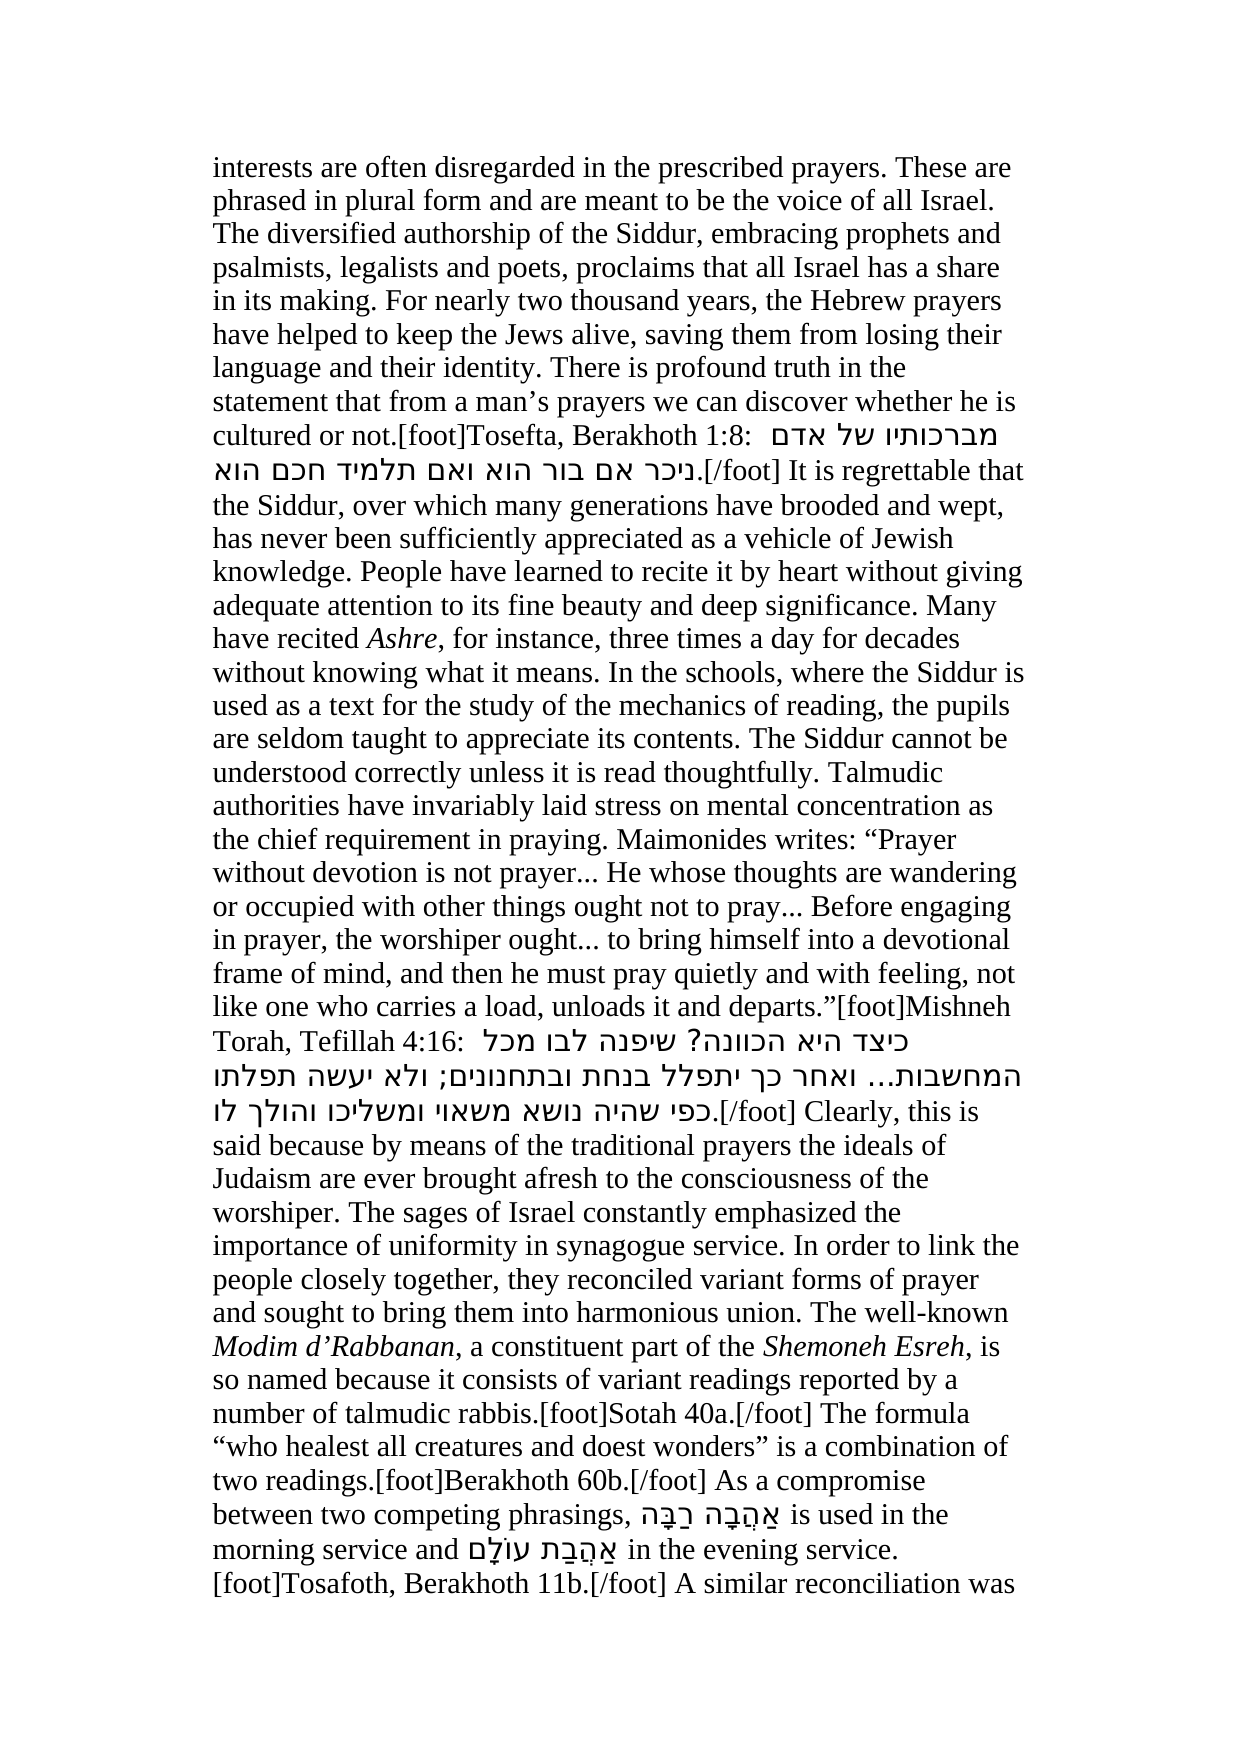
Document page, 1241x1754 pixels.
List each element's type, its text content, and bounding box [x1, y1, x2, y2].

text The Siddur is the most popular book in Jewish life. No book so completely unites the dispersed people of Israel. If any single volume can tell us what it means to be a Jew, it is the Siddur which embodies the visions and aspirations, the sorrows and joys of many generations. The whole gamut of Jewish history may be traversed in its pages; it is a mirror that reflects the development of the Jewish spirit throughout the ages. Interwoven into the texture of the prayers are passages from the Bible, the Mishnah, the Talmud and the Zohar. The poetic and philosophic creations of numerous known and unknown authors constitute a considerable part of the Siddur. No other book so thoroughly expresses the creative genius of our people across the centuries. The Siddur passed through a long process of evolution until it finally emerged as a rich anthology of our literary classics. It abounds in quotations from every book of the Bible; it includes half the Book of Psalms, the entire Song of Songs, and lengthy excerpts from each of the Five Books of Moses. The Ethics of the Fathers and other chapters of the Mishnah have become particularly popular because they form part of the Siddur, which contains also extensive selections from the vast Hebrew literature that was written after the Talmud. Though its language is largely biblical Hebrew, it embodies a great deal of post-biblical diction. Aramaic, too, the common Jewish tongue that once replaced Hebrew for a long period, is prominently featured in prayers like the Kaddish and the Yekum Purkan. Judaism demands from its adherents a knowledge of the Bible and the traditions based upon it. Many, however, lack the leisure or the aptitude for such study; hence, the Siddur has developed in a way that enables every worshiper to become familiar with the various forms of Jewish learning and religious expression. Since the Siddur is designed for all Jews, individual needs and private interests are often disregarded in the prescribed prayers. These are phrased in plural form and are meant to be the voice of all Israel. The diversified authorship of the Siddur, embracing prophets and psalmists, legalists and poets, proclaims that all Israel has a share in its making. For nearly two thousand years, the Hebrew prayers have helped to keep the Jews alive, saving them from losing their language and their identity. There is profound truth in the statement that from a man’s prayers we can discover whether he is cultured or not.[foot]Tosefta, Berakhoth 1:8: מברכותיו של אדם ניכר אם בור הוא ואם תלמיד חכם הוא.[/foot] It is regrettable that the Siddur, over which many generations have brooded and wept, has never been sufficiently appreciated as a vehicle of Jewish knowledge. People have learned to recite it by heart without giving adequate attention to its fine beauty and deep significance. Many have recited Ashre, for instance, three times a day for decades without knowing what it means. In the schools, where the Siddur is used as a text for the study of the mechanics of reading, the pupils are seldom taught to appreciate its contents. The Siddur cannot be understood correctly unless it is read thoughtfully. Talmudic authorities have invariably laid stress on mental concentration as the chief requirement in praying. Maimonides writes: “Prayer without devotion is not prayer... He whose thoughts are wandering or occupied with other things ought not to pray... Before engaging in prayer, the worshiper ought... to bring himself into a devotional frame of mind, and then he must pray quietly and with feeling, not like one who carries a load, unloads it and departs.”[foot]Mishneh Torah, Tefillah 4:16: כיצד היא הכוונה? שיפנה לבו מכל המחשבות... ואחר כך יתפלל בנחת ובתחנונים; ולא יעשה תפלתו כפי שהיה נושא משאוי ומשליכו והולך לו.[/foot] Clearly, this is said because by means of the traditional prayers the ideals of Judaism are ever brought afresh to the consciousness of the worshiper. The sages of Israel constantly emphasized the importance of uniformity in synagogue service. In order to link the people closely together, they reconciled variant forms of prayer and sought to bring them into harmonious union. The well-known Modim d’Rabbanan, a constituent part of the Shemoneh Esreh, is so named because it consists of variant readings reported by a number of talmudic rabbis.[foot]Sotah 40a.[/foot] The formula “who healest all creatures and doest wonders” is a combination of two readings.[foot]Berakhoth 60b.[/foot] As a compromise between two competing phrasings, אַהֲבָה רַבָּה is used in the morning service and אַהֲבַת עוֹלָם in the evening service.[foot]Tosafoth, Berakhoth 11b.[/foot] A similar reconciliation was effected between the versions שִׂים שָׁלוֹם and שָׁלוֹם רָב.[foot]Baer, Avodath Yisrael, page 103.[/foot] The purpose of all this co-ordination and unification of the prescribed prayers was to prevent the formation of separate religious factions. The Siddur should never become a source of contention among any segments of our people. One must not fail to realize that the Siddur is a classic similar to the Bible and the Talmud, to which the terms orthodox, conservative or reform do not apply. No one, of course, has ever attempted to prepare a reform edition of the Bible by removing the so-called “objectionable” expressions from the Torah or the Prophets. Editors of the Siddur should not take liberties with the original, eliminating a phrase here and adding one there, each according to his own beliefs. Such a procedure is liable to breed as many different kinds of public worship as there are synagogues and temples. The danger of rising sects is obvious, sects that are likely to weaken still more our harassed people. The ever-increasing modifications in the text of the Siddur are apt to destroy this unique source book of Judaism, designed for old and young, scholars and laymen. [212, 150, 1028, 1600]
